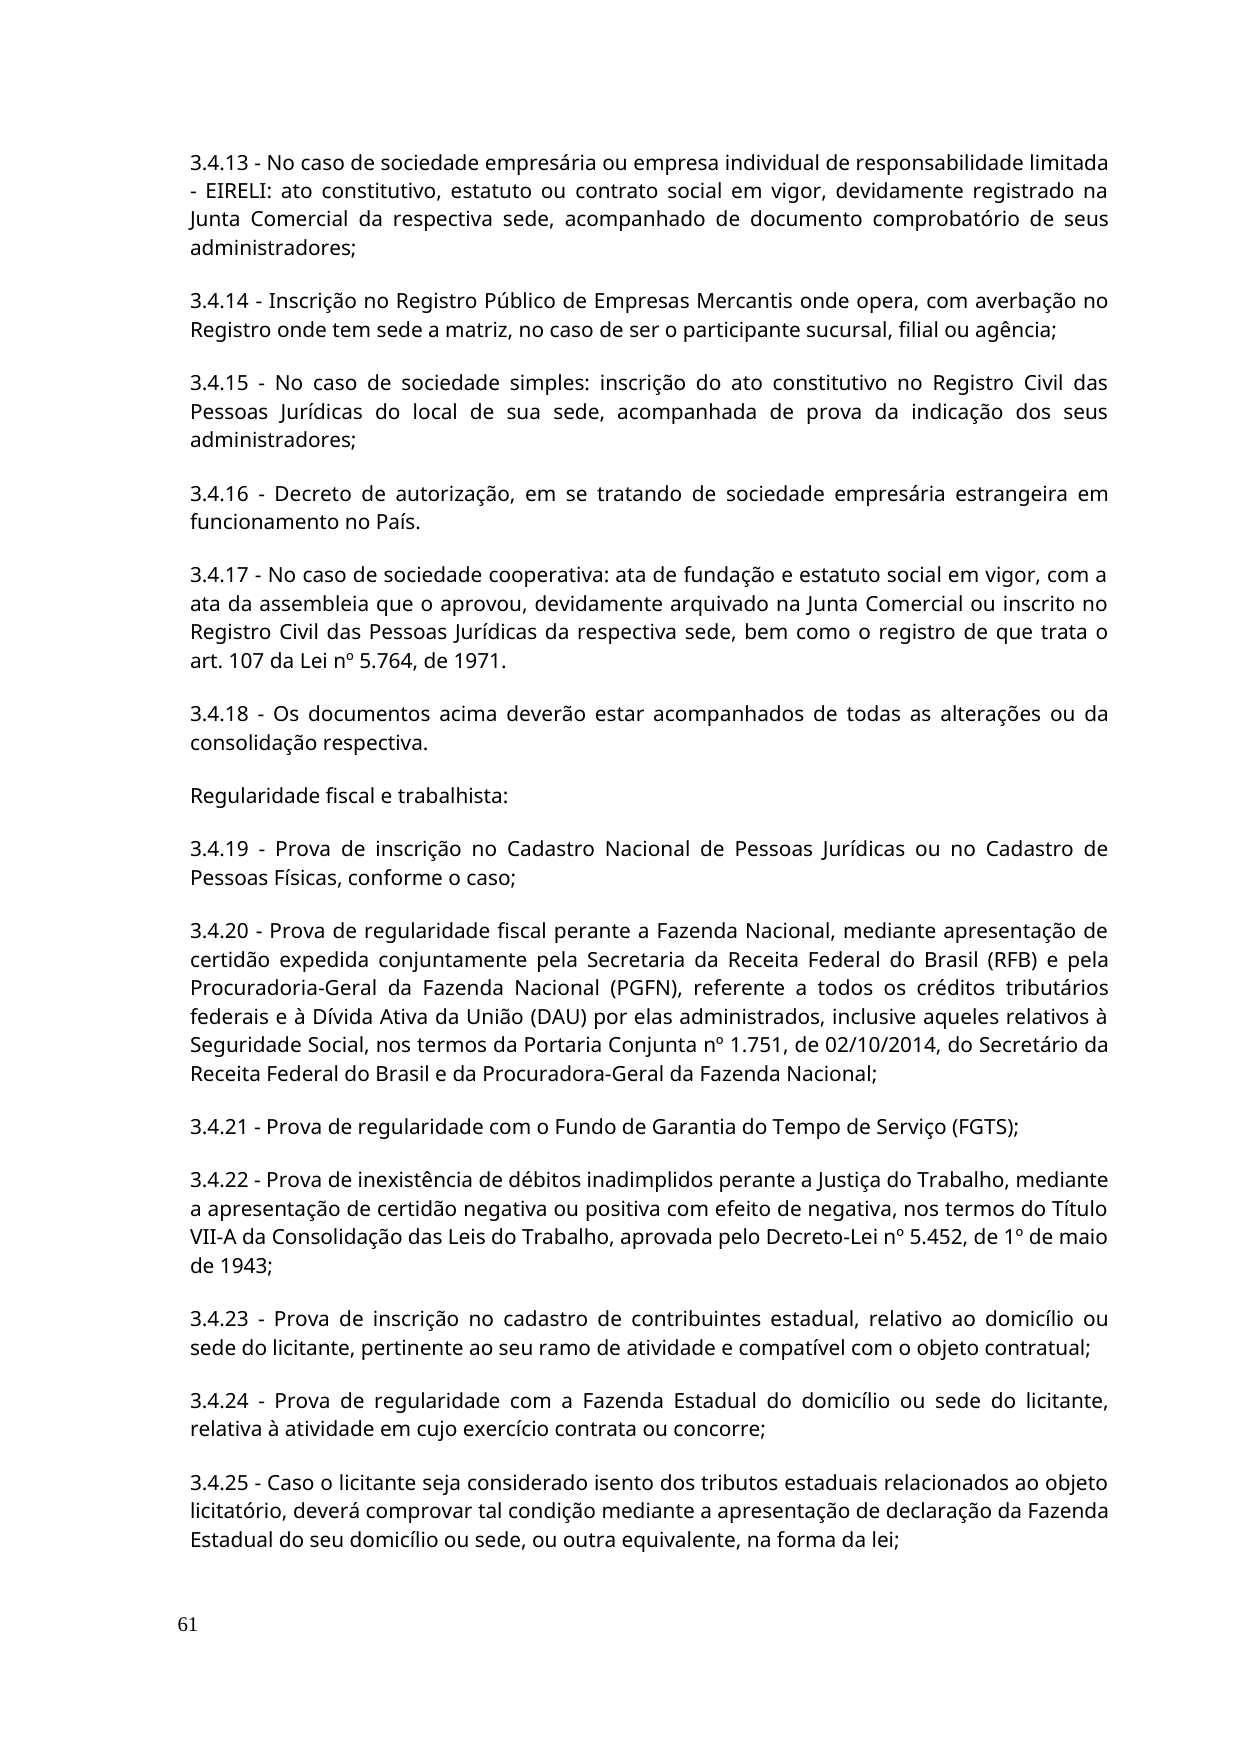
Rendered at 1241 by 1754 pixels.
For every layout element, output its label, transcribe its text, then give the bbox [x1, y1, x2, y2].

text Regularidade fiscal e trabalhista: [190, 781, 1109, 809]
text 3.4.15 - No caso de sociedade simples: inscrição do ato constitutivo no Registro Civil das Pessoas Jurídicas do local de sua sede, acompanhada de prova da indicação dos seus administradores; [190, 368, 1109, 454]
text 3.4.23 - Prova de inscrição no cadastro de contribuintes estadual, relativo ao domicílio ou sede do licitante, pertinente ao seu ramo de atividade e compatível com o objeto contratual; [190, 1304, 1109, 1361]
text 3.4.25 - Caso o licitante seja considerado isento dos tributos estaduais relacionados ao objeto licitatório, deverá comprovar tal condição mediante a apresentação de declaração da Fazenda Estadual do seu domicílio ou sede, ou outra equivalente, na forma da lei; [190, 1468, 1109, 1553]
text 3.4.13 - No caso de sociedade empresária ou empresa individual de responsabilidade limitada - EIRELI: ato constitutivo, estatuto ou contrato social em vigor, devidamente registrado na Junta Comercial da respectiva sede, acompanhado de documento comprobatório de seus administradores; [190, 148, 1109, 261]
text 3.4.16 - Decreto de autorização, em se tratando de sociedade empresária estrangeira em funcionamento no País. [190, 479, 1109, 536]
text 3.4.17 - No caso de sociedade cooperativa: ata de fundação e estatuto social em vigor, com a ata da assembleia que o aprovou, devidamente arquivado na Junta Comercial ou inscrito no Registro Civil das Pessoas Jurídicas da respectiva sede, bem como o registro de que trata o art. 107 da Lei nº 5.764, de 1971. [190, 561, 1109, 674]
text 3.4.21 - Prova de regularidade com o Fundo de Garantia do Tempo de Serviço (FGTS); [190, 1112, 1109, 1141]
text 3.4.14 - Inscrição no Registro Público de Empresas Mercantis onde opera, com averbação no Registro onde tem sede a matriz, no caso de ser o participante sucursal, filial ou agência; [190, 286, 1109, 343]
text 3.4.18 - Os documentos acima deverão estar acompanhados de todas as alterações ou da consolidação respectiva. [190, 699, 1109, 756]
text 3.4.22 - Prova de inexistência de débitos inadimplidos perante a Justiça do Trabalho, mediante a apresentação de certidão negativa ou positiva com efeito de negativa, nos termos do Título VII-A da Consolidação das Leis do Trabalho, aprovada pelo Decreto-Lei nº 5.452, de 1º de maio de 1943; [190, 1166, 1109, 1279]
text 3.4.19 - Prova de inscrição no Cadastro Nacional de Pessoas Jurídicas ou no Cadastro de Pessoas Físicas, conforme o caso; [190, 834, 1109, 891]
text 3.4.20 - Prova de regularidade fiscal perante a Fazenda Nacional, mediante apresentação de certidão expedida conjuntamente pela Secretaria da Receita Federal do Brasil (RFB) e pela Procuradoria-Geral da Fazenda Nacional (PGFN), referente a todos os créditos tributários federais e à Dívida Ativa da União (DAU) por elas administrados, inclusive aqueles relativos à Seguridade Social, nos termos da Portaria Conjunta nº 1.751, de 02/10/2014, do Secretário da Receita Federal do Brasil e da Procuradora-Geral da Fazenda Nacional; [190, 916, 1109, 1087]
text 3.4.24 - Prova de regularidade com a Fazenda Estadual do domicílio ou sede do licitante, relativa à atividade em cujo exercício contrata ou concorre; [190, 1386, 1109, 1443]
